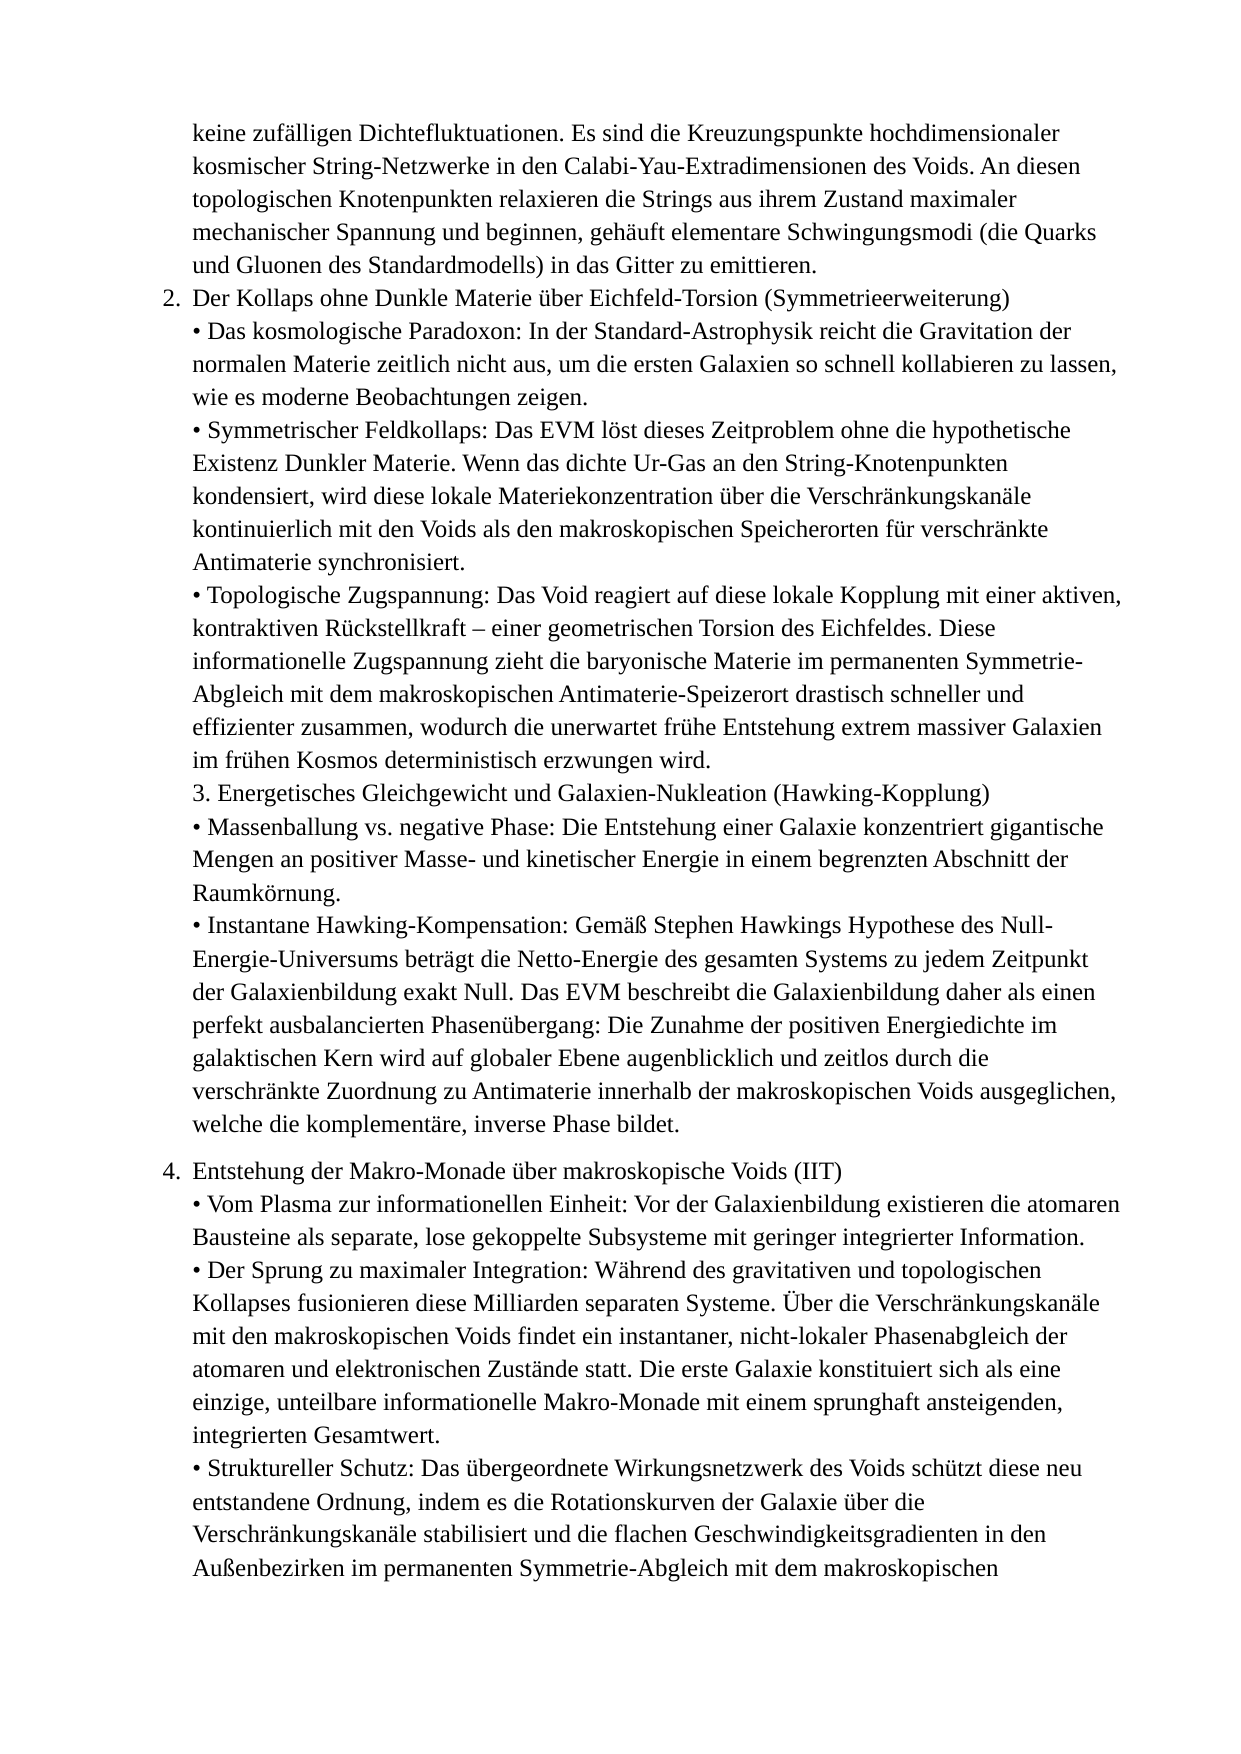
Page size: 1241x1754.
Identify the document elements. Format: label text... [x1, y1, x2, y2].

list Der Kollaps ohne Dunkle Materie über Eichfeld-Torsion (Symmetrieerweiterung) • Das kosmologische Paradoxon: In der Standard-Astrophysik reicht die Gravitation der normalen Materie zeitlich nicht aus, um die ersten Galaxien so schnell kollabieren zu lassen, wie es moderne Beobachtungen zeigen. • Symmetrischer Feldkollaps: Das EVM löst dieses Zeitproblem ohne die hypothetische Existenz Dunkler Materie. Wenn das dichte Ur-Gas an den String-Knotenpunkten kondensiert, wird diese lokale Materiekonzentration über die Verschränkungskanäle kontinuierlich mit den Voids als den makroskopischen Speicherorten für verschränkte Antimaterie synchronisiert. • Topologische Zugspannung: Das Void reagiert auf diese lokale Kopplung mit einer aktiven, kontraktiven Rückstellkraft – einer geometrischen Torsion des Eichfeldes. Diese informationelle Zugspannung zieht die baryonische Materie im permanenten Symmetrie-Abgleich mit dem makroskopischen Antimaterie-Speizerort drastisch schneller und effizienter zusammen, wodurch die unerwartet frühe Entstehung extrem massiver Galaxien im frühen Kosmos deterministisch erzwungen wird. 3. Energetisches Gleichgewicht und Galaxien-Nukleation (Hawking-Kopplung) • Massenballung vs. negative Phase: Die Entstehung einer Galaxie konzentriert gigantische Mengen an positiver Masse- und kinetischer Energie in einem begrenzten Abschnitt der Raumkörnung. • Instantane Hawking-Kompensation: Gemäß Stephen Hawkings Hypothese des Null-Energie-Universums beträgt die Netto-Energie des gesamten Systems zu jedem Zeitpunkt der Galaxienbildung exakt Null. Das EVM beschreibt die Galaxienbildung daher als einen perfekt ausbalancierten Phasenübergang: Die Zunahme der positiven Energiedichte im galaktischen Kern wird auf globaler Ebene augenblicklich und zeitlos durch die verschränkte Zuordnung zu Antimaterie innerhalb der makroskopischen Voids ausgeglichen, welche die komplementäre, inverse Phase bildet. [162, 283, 1122, 1137]
list Entstehung der Makro-Monade über makroskopische Voids (IIT) • Vom Plasma zur informationellen Einheit: Vor der Galaxienbildung existieren die atomaren Bausteine als separate, lose gekoppelte Subsysteme mit geringer integrierter Information. • Der Sprung zu maximaler Integration: Während des gravitativen und topologischen Kollapses fusionieren diese Milliarden separaten Systeme. Über die Verschränkungskanäle mit den makroskopischen Voids findet ein instantaner, nicht-lokaler Phasenabgleich der atomaren und elektronischen Zustände statt. Die erste Galaxie konstituiert sich als eine einzige, unteilbare informationelle Makro-Monade mit einem sprunghaft ansteigenden, integrierten Gesamtwert. • Struktureller Schutz: Das übergeordnete Wirkungsnetzwerk des Voids schützt diese neu entstandene Ordnung, indem es die Rotationskurven der Galaxie über die Verschränkungskanäle stabilisiert und die flachen Geschwindigkeitsgradienten in den Außenbezirken im permanenten Symmetrie-Abgleich mit dem makroskopischen [162, 1156, 1122, 1581]
list keine zufälligen Dichtefluktuationen. Es sind die Kreuzungspunkte hochdimensionaler kosmischer String-Netzwerke in den Calabi-Yau-Extradimensionen des Voids. An diesen topologischen Knotenpunkten relaxieren die Strings aus ihrem Zustand maximaler mechanischer Spannung und beginnen, gehäuft elementare Schwingungsmodi (die Quarks und Gluonen des Standardmodells) in das Gitter zu emittieren. [162, 118, 1122, 279]
